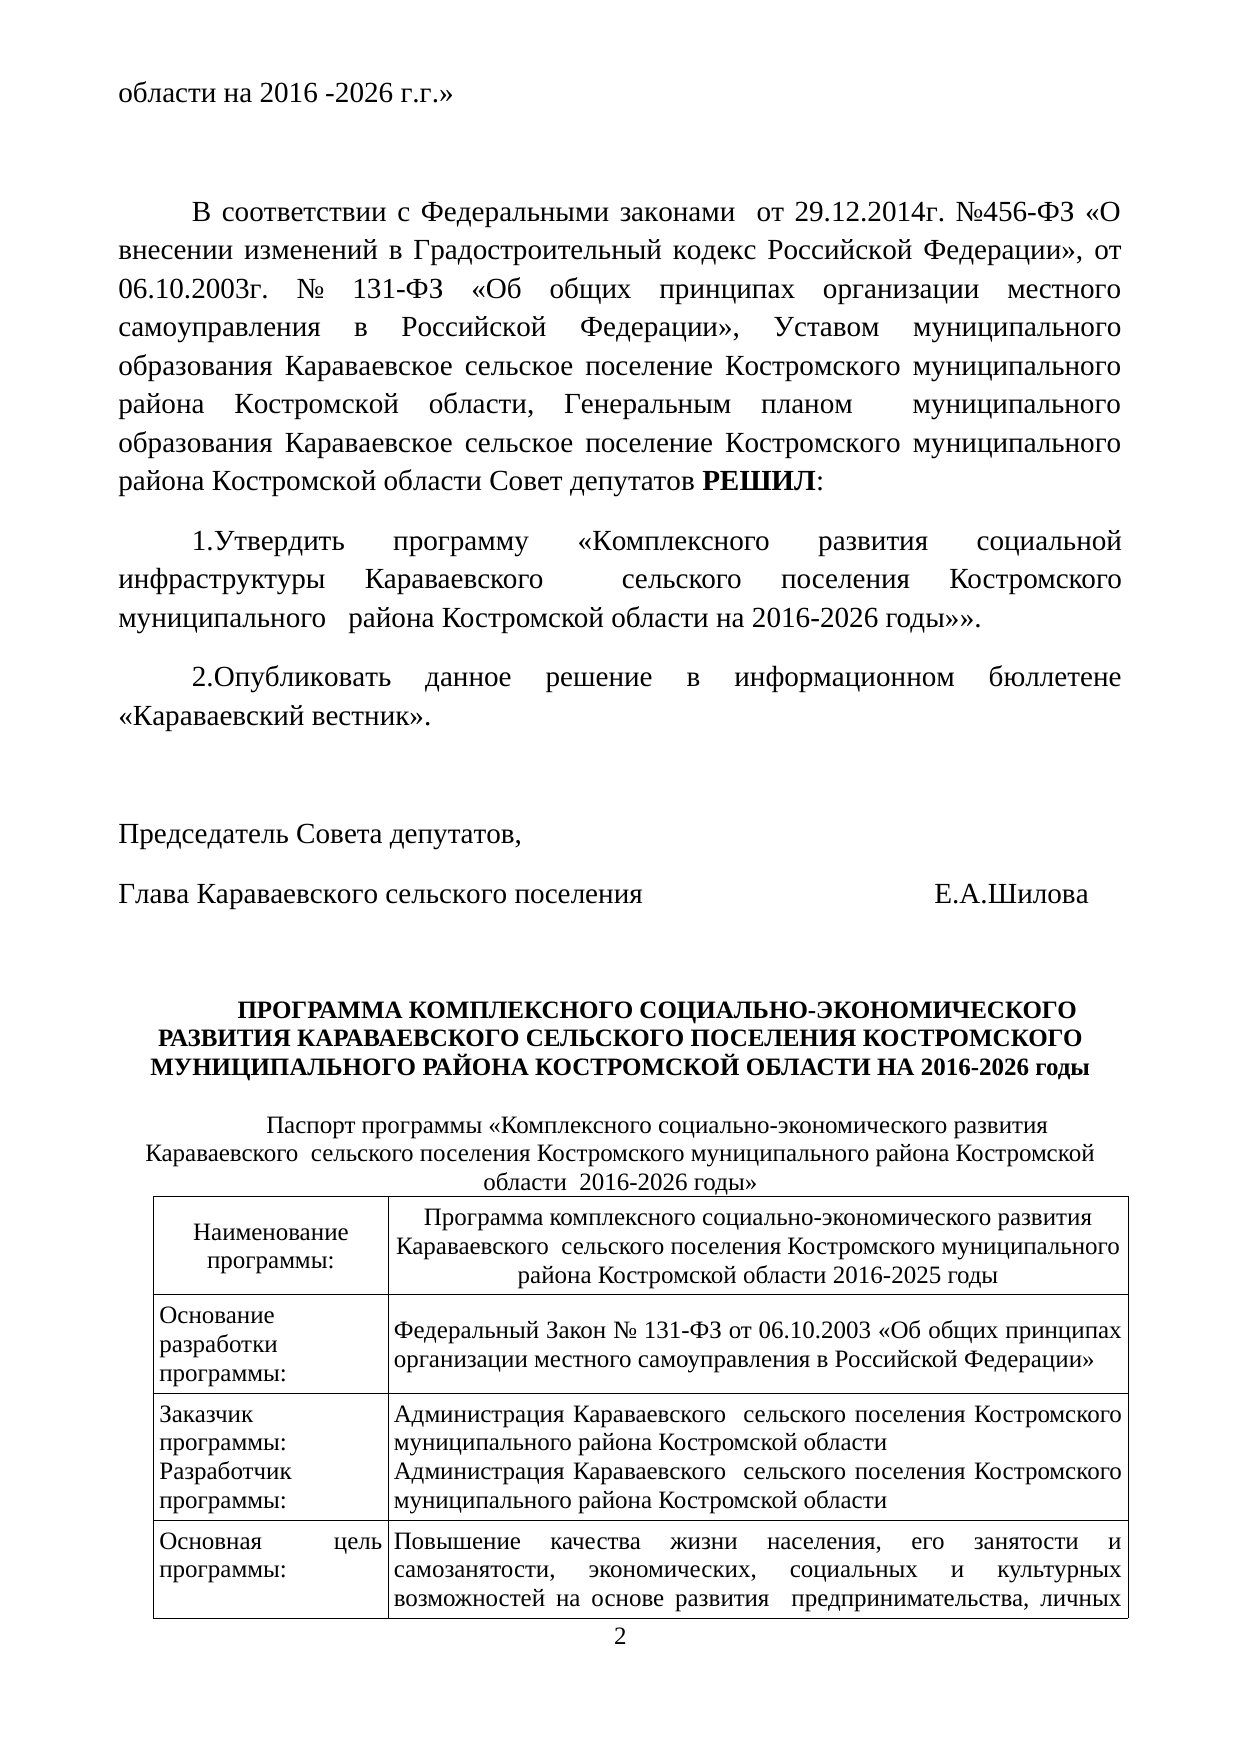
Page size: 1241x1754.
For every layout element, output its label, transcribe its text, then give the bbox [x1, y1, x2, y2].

text Глава Караваевского сельского поселения Е.А.Шилова [118, 876, 1122, 909]
table_cell Заказчик программы: Разработчик программы: [154, 1394, 388, 1519]
table_cell Повышение качества жизни населения, его занятости и самозанятости, экономических, социальных и культурных возможностей на основе развития предпринимательства, личных [389, 1521, 1128, 1618]
table_cell Основная цель программы: [154, 1521, 388, 1618]
table_header Наименование программы: [154, 1197, 388, 1294]
table_cell Администрация Караваевского сельского поселения Костромского муниципального района Костромской области Администрация Караваевского сельского поселения Костромского муниципального района Костромской области [389, 1394, 1128, 1519]
table_cell Основание разработки программы: [154, 1295, 388, 1392]
text В соответствии с Федеральными законами от 29.12.2014г. №456-ФЗ «О внесении изменений в Градостроительный кодекс Российской Федерации», от 06.10.2003г. № 131-ФЗ «Об общих принципах организации местного самоуправления в Российской Федерации», Уставом муниципального образования Караваевское сельское поселение Костромского муниципального района Костромской области, Генеральным планом муниципального образования Караваевское сельское поселение Костромского муниципального района Костромской области Совет депутатов РЕШИЛ: [118, 194, 1122, 497]
table_header Программа комплексного социально-экономического развития Караваевского сельского поселения Костромского муниципального района Костромской области 2016-2025 годы [389, 1197, 1128, 1294]
text Паспорт программы «Комплексного социально-экономического развития Караваевского сельского поселения Костромского муниципального района Костромской области 2016-2026 годы» [118, 1110, 1122, 1196]
text ПРОГРАММА КОМПЛЕКСНОГО СОЦИАЛЬНО-ЭКОНОМИЧЕСКОГО РАЗВИТИЯ КАРАВАЕВСКОГО СЕЛЬСКОГО ПОСЕЛЕНИЯ КОСТРОМСКОГО МУНИЦИПАЛЬНОГО РАЙОНА КОСТРОМСКОЙ ОБЛАСТИ НА 2016-2026 годы [118, 995, 1122, 1081]
table_cell Федеральный Закон № 131-ФЗ от 06.10.2003 «Об общих принципах организации местного самоуправления в Российской Федерации» [389, 1295, 1128, 1392]
text области на 2016 -2026 г.г.» [118, 75, 1122, 108]
text 2.Опубликовать данное решение в информационном бюллетене «Караваевский вестник». [118, 659, 1122, 731]
text 1.Утвердить программу «Комплексного развития социальной инфраструктуры Караваевского сельского поселения Костромского муниципального района Костромской области на 2016-2026 годы»». [118, 523, 1122, 633]
text Председатель Совета депутатов, [118, 817, 1122, 850]
